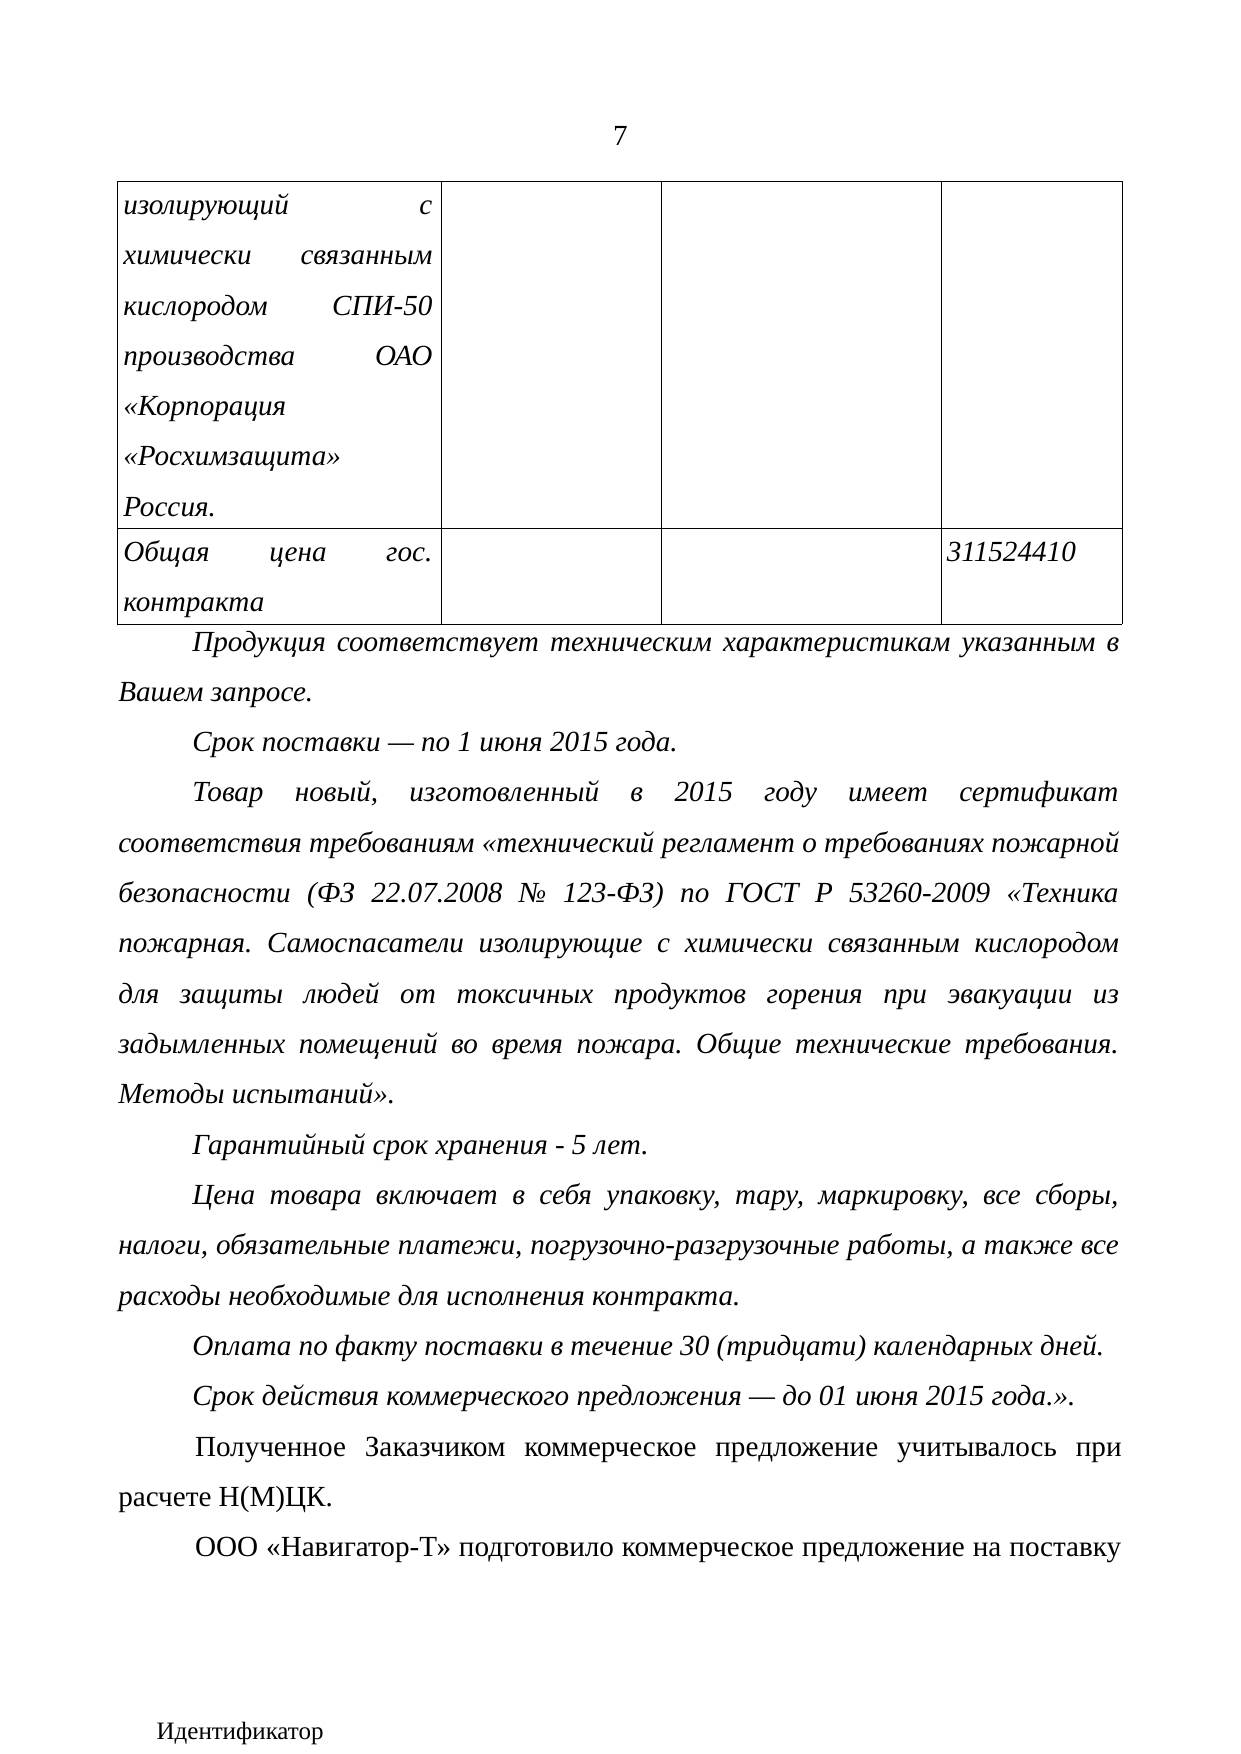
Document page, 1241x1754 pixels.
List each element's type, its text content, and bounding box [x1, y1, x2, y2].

table_cell [662, 182, 941, 528]
text Срок поставки — по 1 июня 2015 года. [118, 724, 1122, 758]
table_cell [662, 529, 941, 623]
table_cell 311524410 [942, 529, 1122, 623]
table_cell Общая цена гос. контракта [118, 529, 441, 623]
text ООО «Навигатор-Т» подготовило коммерческое предложение на поставку [118, 1529, 1122, 1563]
text Гарантийный срок хранения - 5 лет. [118, 1127, 1122, 1160]
table_cell [442, 529, 661, 623]
text Оплата по факту поставки в течение 30 (тридцати) календарных дней. [118, 1328, 1122, 1362]
text Срок действия коммерческого предложения — до 01 июня 2015 года.». [118, 1378, 1122, 1412]
table_cell [442, 182, 661, 528]
text Продукция соответствует техническим характеристикам указанным в Вашем запросе. [118, 625, 1122, 707]
text Полученное Заказчиком коммерческое предложение учитывалось при расчете Н(М)ЦК. [118, 1429, 1122, 1512]
text Товар новый, изготовленный в 2015 году имеет сертификат соответствия требованиям «технический регламент о требованиях пожарной безопасности (ФЗ 22.07.2008 № 123-ФЗ) по ГОСТ Р 53260-2009 «Техника пожарная. Самоспасатели изолирующие с химически связанным кислородом для защиты людей от токсичных продуктов горения при эвакуации из задымленных помещений во время пожара. Общие технические требования. Методы испытаний». [118, 774, 1122, 1110]
table_cell [942, 182, 1122, 528]
table_cell изолирующий с химически связанным кислородом СПИ-50 производства ОАО «Корпорация «Росхимзащита» Россия. [118, 182, 441, 528]
text Цена товара включает в себя упаковку, тару, маркировку, все сборы, налоги, обязательные платежи, погрузочно-разгрузочные работы, а также все расходы необходимые для исполнения контракта. [118, 1177, 1122, 1311]
